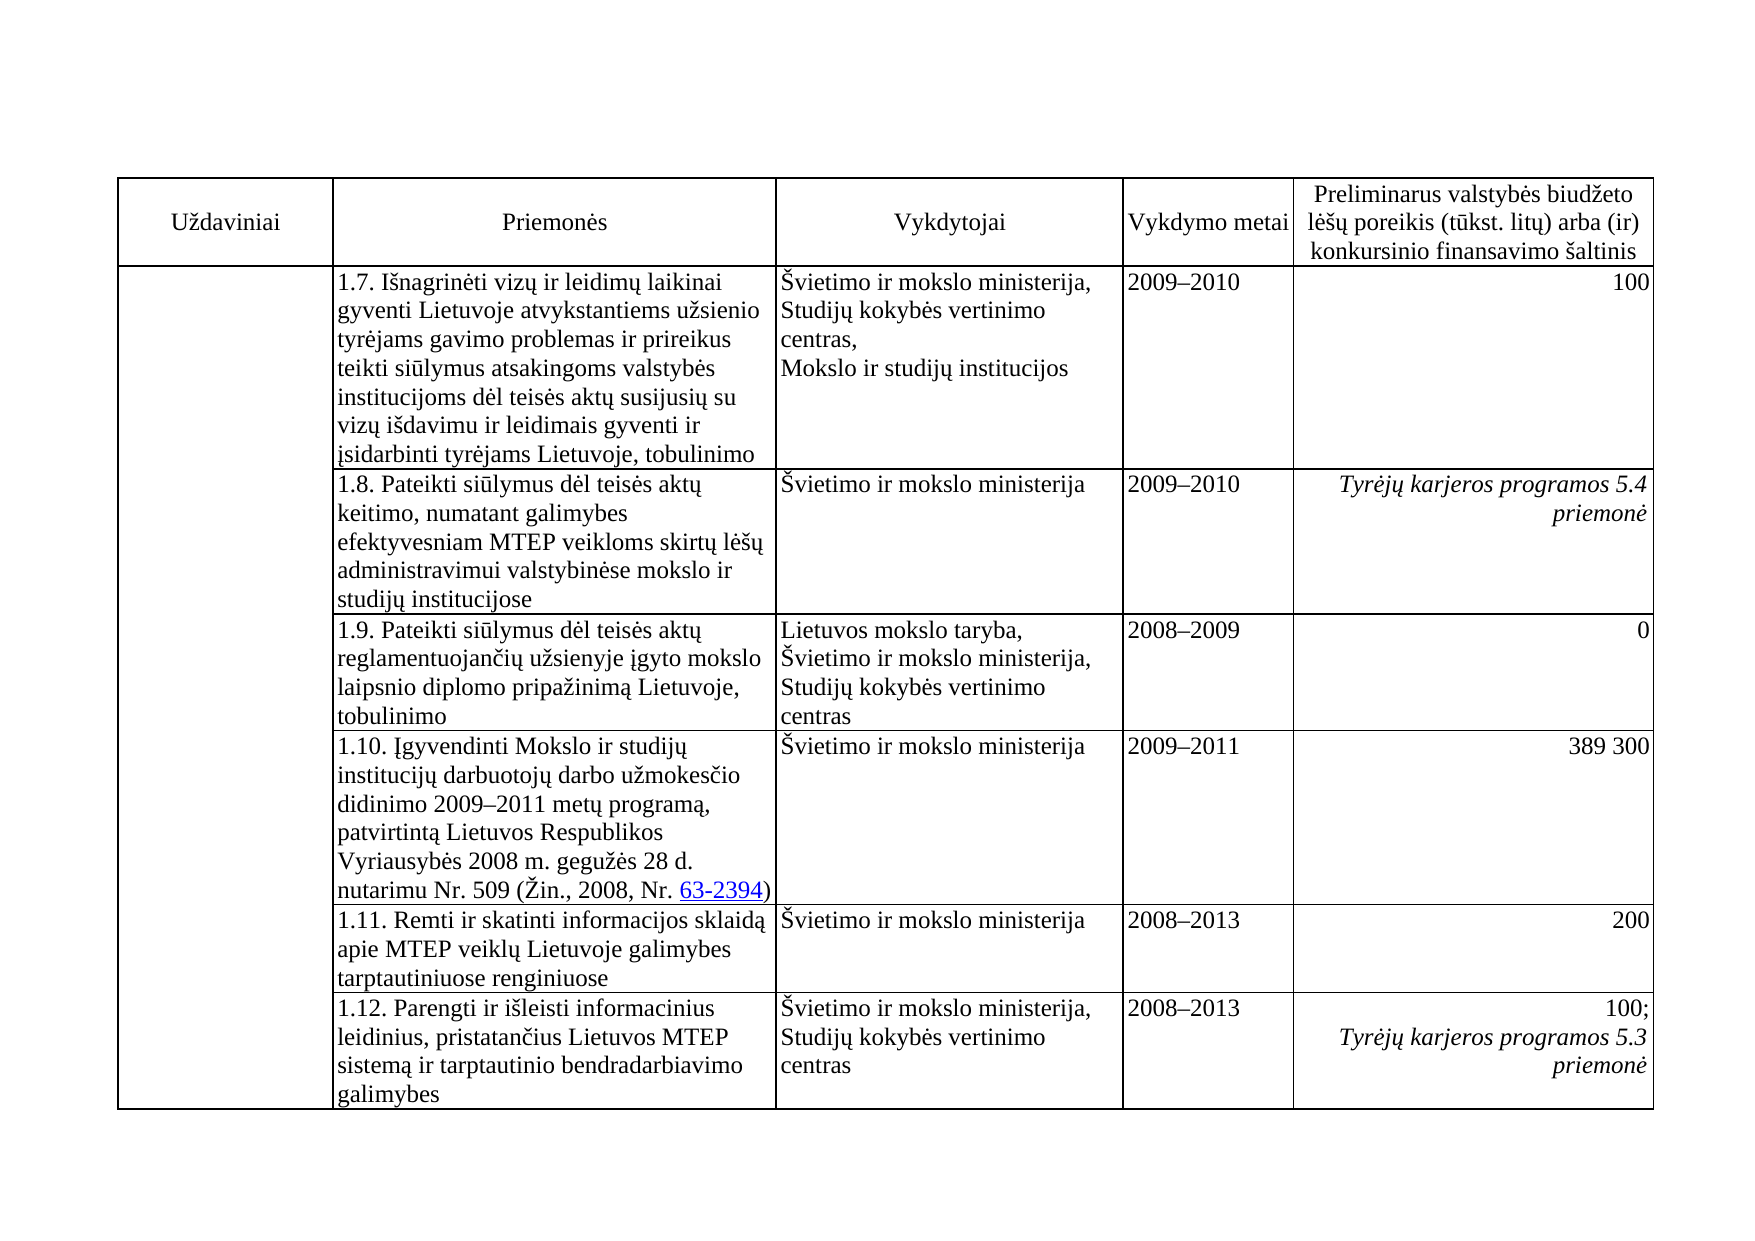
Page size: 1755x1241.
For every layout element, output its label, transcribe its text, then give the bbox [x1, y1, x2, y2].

table_cell Švietimo ir mokslo ministerija, Studijų kokybės vertinimo centras, Mokslo ir studijų institucijos [777, 267, 1122, 468]
table_cell Lietuvos mokslo taryba, Švietimo ir mokslo ministerija, Studijų kokybės vertinimo centras [777, 615, 1122, 730]
table_cell 2009–2010 [1124, 267, 1293, 468]
table_cell 389 300 [1294, 731, 1653, 904]
table_cell Švietimo ir mokslo ministerija [777, 905, 1122, 992]
table_header Preliminarus valstybės biudžeto lėšų poreikis (tūkst. litų) arba (ir) konkursinio finansavimo šaltinis [1294, 179, 1653, 265]
table_cell Tyrėjų karjeros programos 5.4 priemonė [1294, 470, 1653, 613]
table_cell 2008–2009 [1124, 615, 1293, 730]
table_header Vykdytojai [777, 179, 1122, 265]
table_cell [119, 267, 332, 1108]
table_cell 2008–2013 [1124, 993, 1293, 1108]
table_cell Švietimo ir mokslo ministerija [777, 731, 1122, 904]
table_cell 2008–2013 [1124, 905, 1293, 992]
table_cell Švietimo ir mokslo ministerija [777, 470, 1122, 613]
table_cell 1.9. Pateikti siūlymus dėl teisės aktų reglamentuojančių užsienyje įgyto mokslo laipsnio diplomo pripažinimą Lietuvoje, tobulinimo [334, 615, 775, 730]
table_cell 100 [1294, 267, 1653, 468]
table_header Priemonės [334, 179, 775, 265]
table_cell 2009–2011 [1124, 731, 1293, 904]
table_cell 100; Tyrėjų karjeros programos 5.3 priemonė [1294, 993, 1653, 1108]
table_header Uždaviniai [119, 179, 332, 265]
table_cell 1.7. Išnagrinėti vizų ir leidimų laikinai gyventi Lietuvoje atvykstantiems užsienio tyrėjams gavimo problemas ir prireikus teikti siūlymus atsakingoms valstybės institucijoms dėl teisės aktų susijusių su vizų išdavimu ir leidimais gyventi ir įsidarbinti tyrėjams Lietuvoje, tobulinimo [334, 267, 775, 468]
table_cell 0 [1294, 615, 1653, 730]
table_header Vykdymo metai [1124, 179, 1293, 265]
table_cell 1.12. Parengti ir išleisti informacinius leidinius, pristatančius Lietuvos MTEP sistemą ir tarptautinio bendradarbiavimo galimybes [334, 993, 775, 1108]
table_cell Švietimo ir mokslo ministerija, Studijų kokybės vertinimo centras [777, 993, 1122, 1108]
table_cell 200 [1294, 905, 1653, 992]
table_cell 1.10. Įgyvendinti Mokslo ir studijų institucijų darbuotojų darbo užmokesčio didinimo 2009–2011 metų programą, patvirtintą Lietuvos Respublikos Vyriausybės 2008 m. gegužės 28 d. nutarimu Nr. 509 (Žin., 2008, Nr. 63-2394) [334, 731, 775, 904]
table_cell 2009–2010 [1124, 470, 1293, 613]
table_cell 1.11. Remti ir skatinti informacijos sklaidą apie MTEP veiklų Lietuvoje galimybes tarptautiniuose renginiuose [334, 905, 775, 992]
table_cell 1.8. Pateikti siūlymus dėl teisės aktų keitimo, numatant galimybes efektyvesniam MTEP veikloms skirtų lėšų administravimui valstybinėse mokslo ir studijų institucijose [334, 470, 775, 613]
